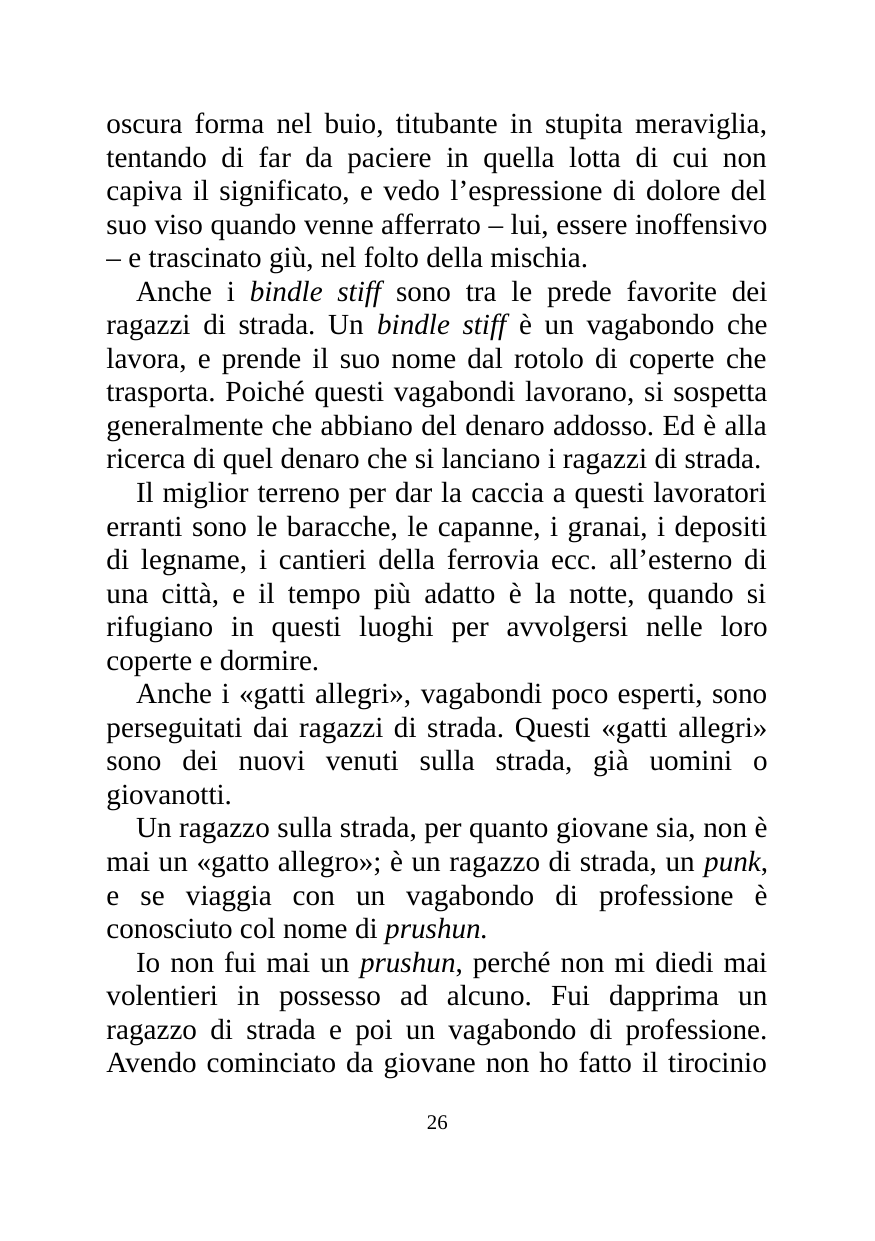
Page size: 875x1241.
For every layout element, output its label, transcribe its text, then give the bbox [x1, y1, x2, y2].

text Anche i bindle stiff sono tra le prede favorite dei ragazzi di strada. Un bindle stiff è un vagabondo che lavora, e prende il suo nome dal rotolo di coperte che trasporta. Poiché questi vagabondi lavorano, si sospetta generalmente che abbiano del denaro addosso. Ed è alla ricerca di quel denaro che si lanciano i ragazzi di strada. [106, 274, 768, 475]
text oscura forma nel buio, titubante in stupita meraviglia, tentando di far da paciere in quella lotta di cui non capiva il significato, e vedo l’espressione di dolore del suo viso quando venne afferrato – lui, essere inoffensivo – e trascinato giù, nel folto della mischia. [106, 106, 768, 274]
text Io non fui mai un prushun, perché non mi diedi mai volentieri in possesso ad alcuno. Fui dapprima un ragazzo di strada e poi un vagabondo di professione. Avendo cominciato da giovane non ho fatto il tirocinio [106, 945, 768, 1079]
text Un ragazzo sulla strada, per quanto giovane sia, non è mai un «gatto allegro»; è un ragazzo di strada, un punk, e se viaggia con un vagabondo di professione è conosciuto col nome di prushun. [106, 811, 768, 945]
text Anche i «gatti allegri», vagabondi poco esperti, sono perseguitati dai ragazzi di strada. Questi «gatti allegri» sono dei nuovi venuti sulla strada, già uomini o giovanotti. [106, 676, 768, 811]
text Il miglior terreno per dar la caccia a questi lavoratori erranti sono le baracche, le capanne, i granai, i depositi di legname, i cantieri della ferrovia ecc. all’esterno di una città, e il tempo più adatto è la notte, quando si rifugiano in questi luoghi per avvolgersi nelle loro coperte e dormire. [106, 475, 768, 676]
